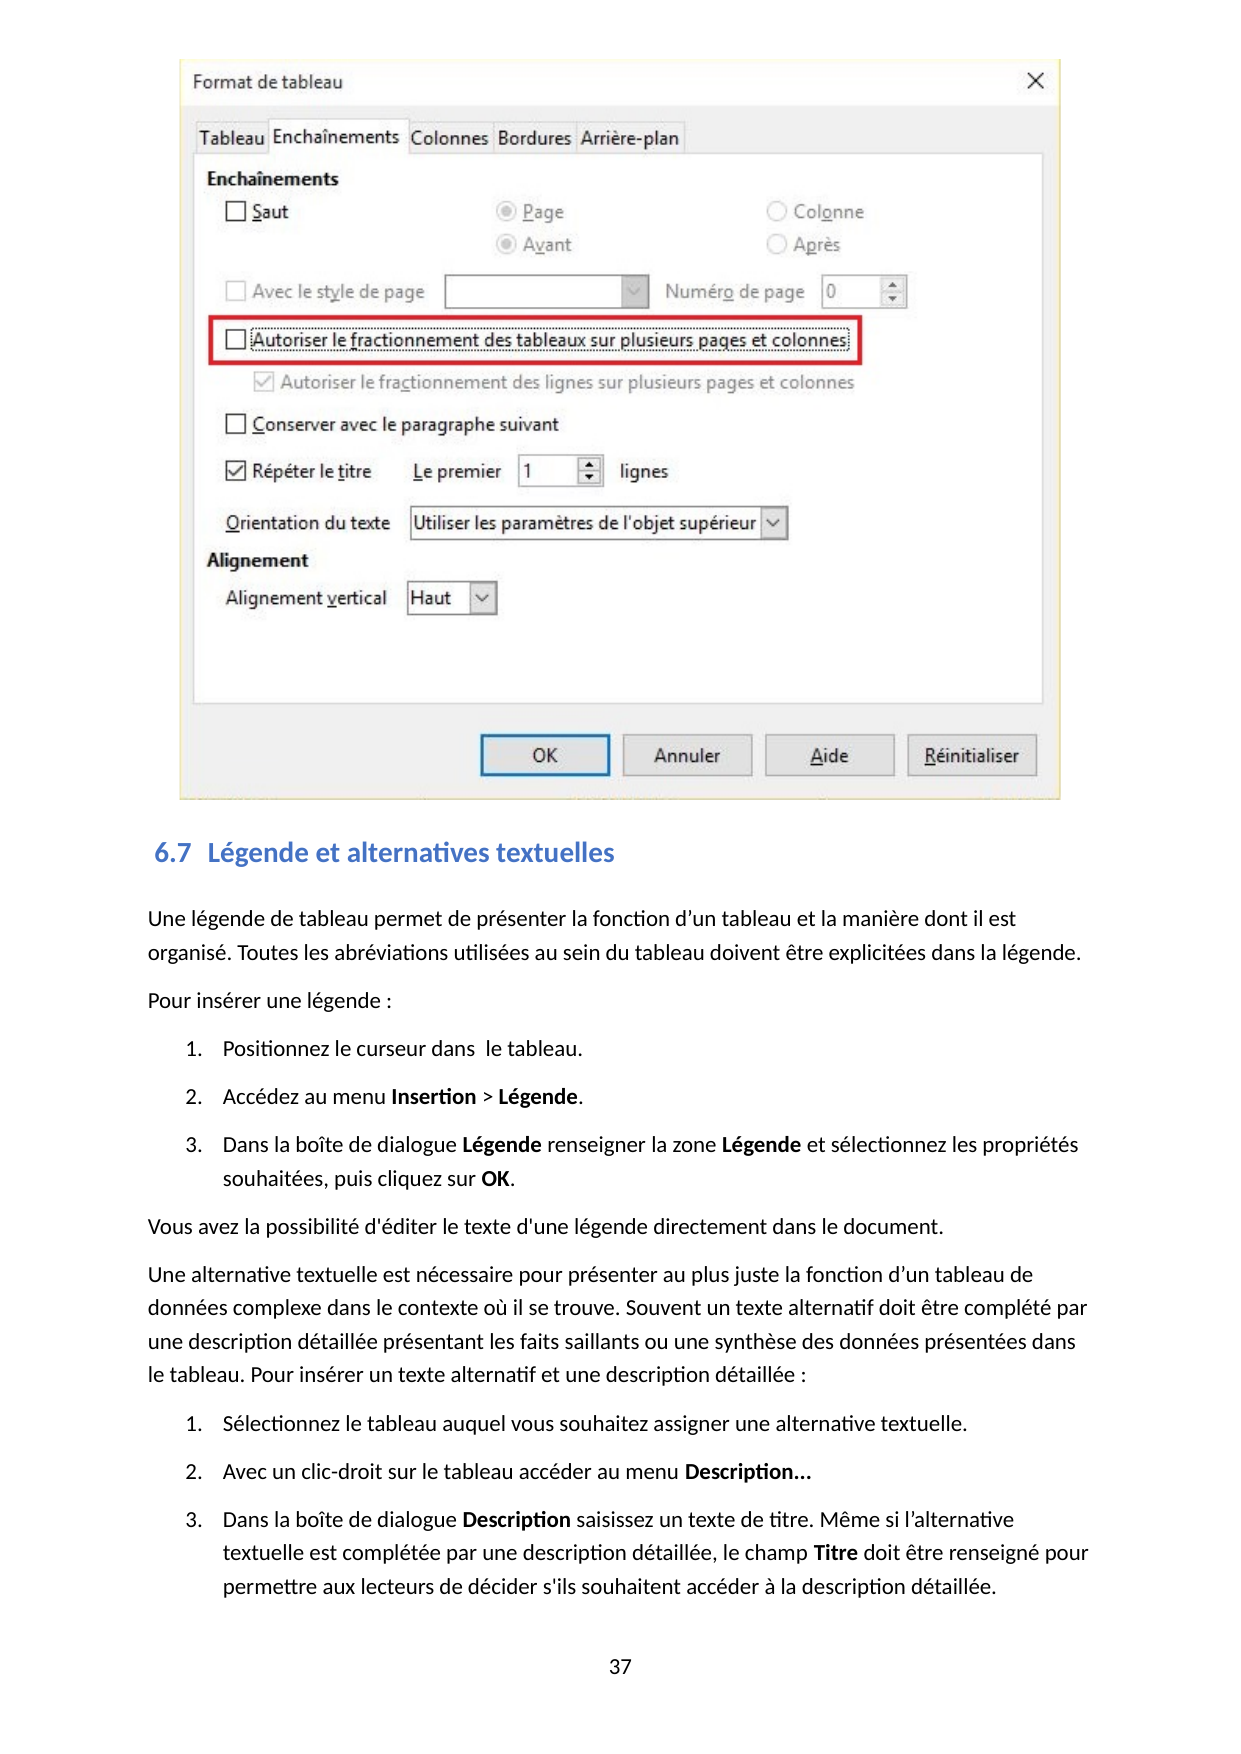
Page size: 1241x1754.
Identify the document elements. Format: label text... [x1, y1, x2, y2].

subtitle Légende et alternatives textuelles [148, 834, 1093, 870]
text Vous avez la possibilité d'éditer le texte d'une légende directement dans le document. [148, 1212, 1093, 1240]
list Dans la boîte de dialogue Description saisissez un texte de titre. Même si l’alternative textuelle est complétée par une description détaillée, le champ Titre doit être renseigné pour permettre aux lecteurs de décider s'ils souhaitent accéder à la description détaillée. [185, 1505, 1093, 1600]
list Dans la boîte de dialogue Légende renseigner la zone Légende et sélectionnez les propriétés souhaitées, puis cliquez sur OK. [185, 1130, 1093, 1192]
text Une alternative textuelle est nécessaire pour présenter au plus juste la fonction d’un tableau de données complexe dans le contexte où il se trouve. Souvent un texte alternatif doit être complété par une description détaillée présentant les faits saillants ou une synthèse des données présentées dans le tableau. Pour insérer un texte alternatif et une description détaillée : [148, 1260, 1093, 1388]
list Positionnez le curseur dans le tableau. [185, 1034, 1093, 1062]
list Avec un clic-droit sur le tableau accéder au menu Description... [185, 1457, 1093, 1485]
list Accédez au menu Insertion > Légende. [185, 1082, 1093, 1110]
text Pour insérer une légende : [148, 986, 1093, 1014]
picture [179, 59, 1061, 800]
list Sélectionnez le tableau auquel vous souhaitez assigner une alternative textuelle. [185, 1409, 1093, 1437]
text Une légende de tableau permet de présenter la fonction d’un tableau et la manière dont il est organisé. Toutes les abréviations utilisées au sein du tableau doivent être explicitées dans la légende. [148, 904, 1093, 966]
